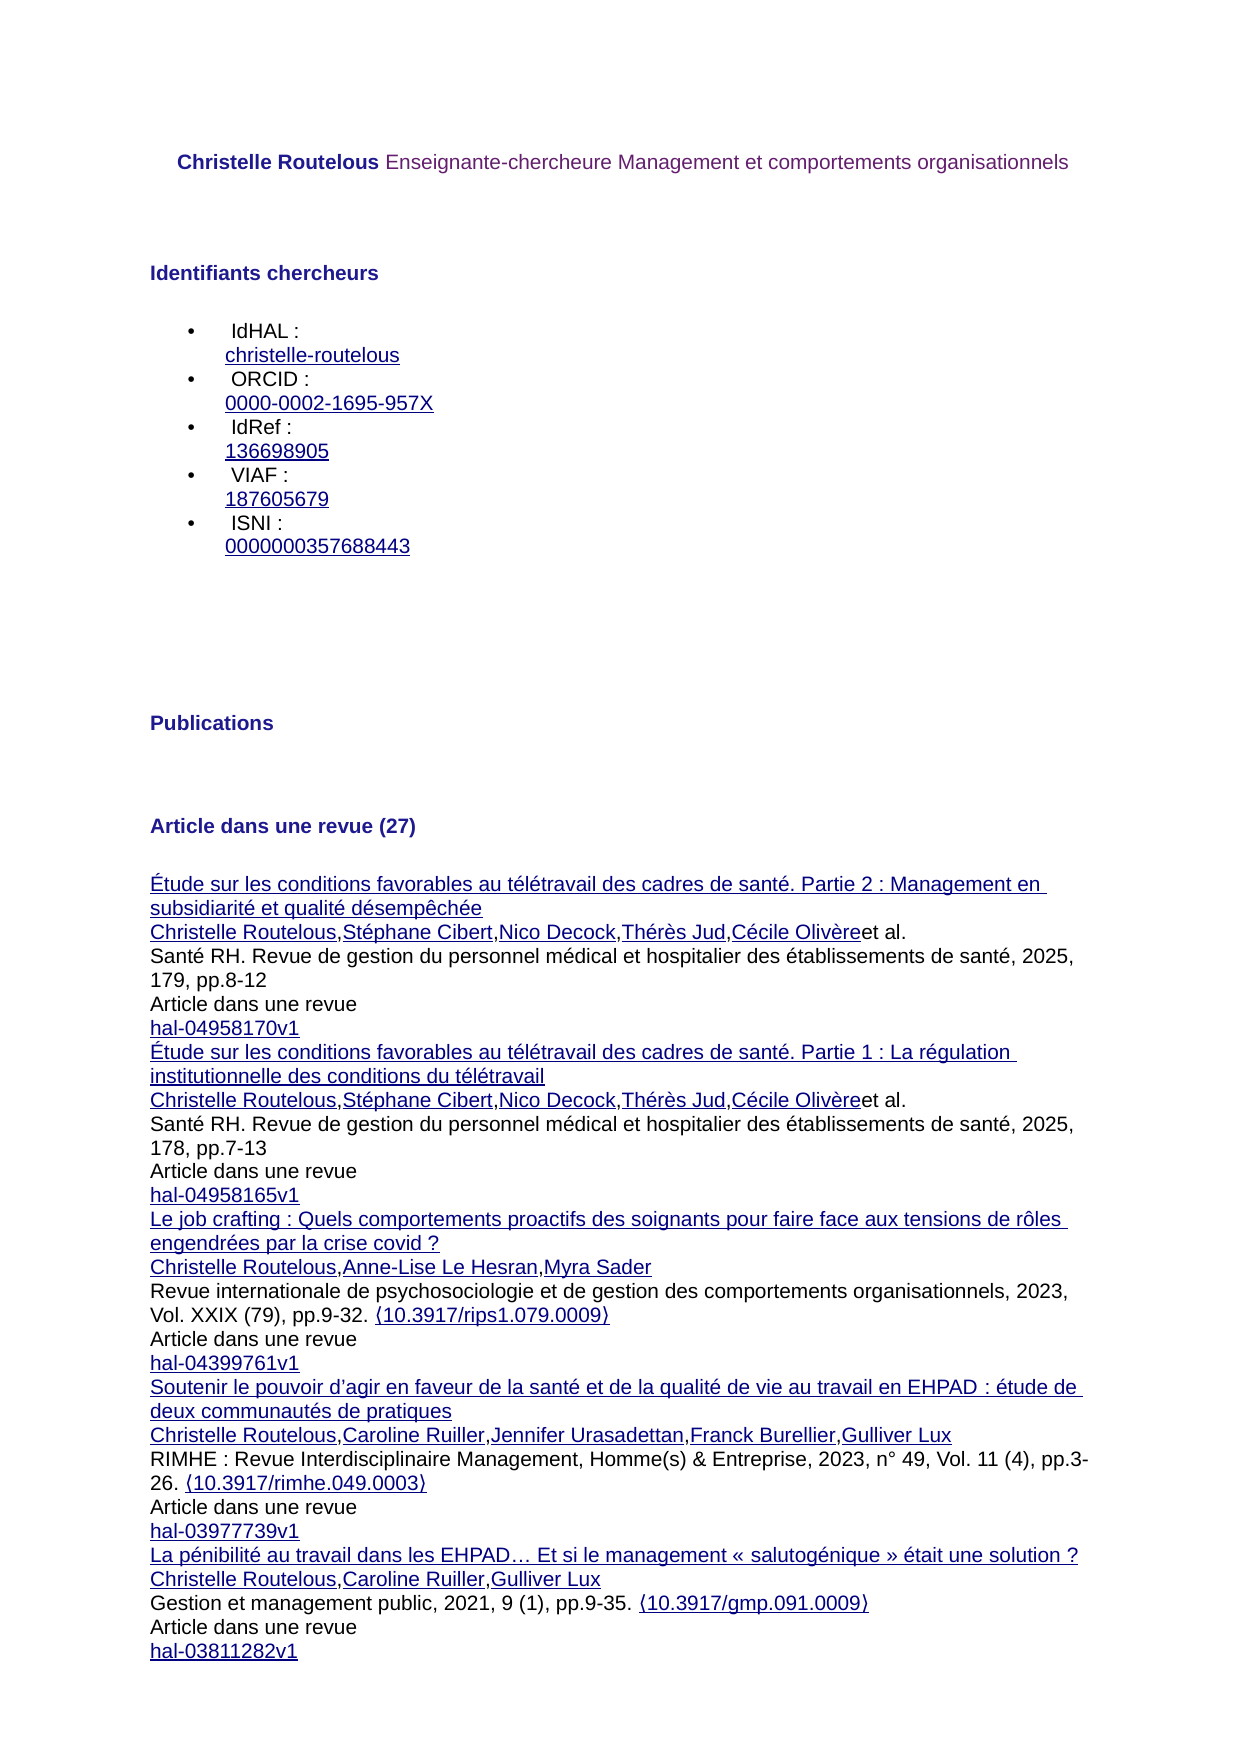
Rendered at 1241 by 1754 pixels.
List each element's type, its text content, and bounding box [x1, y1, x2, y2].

list 0000-0002-1695-957X [187, 391, 1090, 414]
subtitle Publications [150, 710, 1090, 734]
table_cell Soutenir le pouvoir d’agir en faveur de la santé et de la qualité de vie au travail en EHPAD : étude de deux communautés de pratiques Christelle Routelous,Caroline Ruiller,Jennifer Urasadettan,Franck Burellier,Gulliver Lux RIMHE : Revue Interdisciplinaire Management, Homme(s) & Entreprise, 2023, n° 49, Vol. 11 (4), pp.3-26. ⟨10.3917/rimhe.049.0003⟩ Article dans une revue hal-03977739v1 [150, 1375, 1090, 1543]
list 0000000357688443 [187, 534, 1090, 558]
list christelle-routelous [187, 343, 1090, 367]
list IdHAL : [187, 319, 1090, 343]
list ORCID : [187, 367, 1090, 391]
subtitle Christelle Routelous Enseignante-chercheure Management et comportements organisationnels [150, 150, 1090, 174]
list ISNI : [187, 510, 1090, 534]
list 136698905 [187, 438, 1090, 462]
table_header Étude sur les conditions favorables au télétravail des cadres de santé. Partie 2 : Management en subsidiarité et qualité désempêchée Christelle Routelous,Stéphane Cibert,Nico Decock,Thérès Jud,Cécile Olivèreet al. Santé RH. Revue de gestion du personnel médical et hospitalier des établissements de santé, 2025, 179, pp.8-12 Article dans une revue hal-04958170v1 [150, 872, 1090, 1039]
table_cell Le job crafting : Quels comportements proactifs des soignants pour faire face aux tensions de rôles engendrées par la crise covid ? Christelle Routelous,Anne-Lise Le Hesran,Myra Sader Revue internationale de psychosociologie et de gestion des comportements organisationnels, 2023, Vol. XXIX (79), pp.9-32. ⟨10.3917/rips1.079.0009⟩ Article dans une revue hal-04399761v1 [150, 1207, 1090, 1375]
table_cell La pénibilité au travail dans les EHPAD… Et si le management « salutogénique » était une solution ? Christelle Routelous,Caroline Ruiller,Gulliver Lux Gestion et management public, 2021, 9 (1), pp.9-35. ⟨10.3917/gmp.091.0009⟩ Article dans une revue hal-03811282v1 [150, 1543, 1090, 1662]
list 187605679 [187, 486, 1090, 510]
subtitle Identifiants chercheurs [150, 260, 1090, 284]
list VIAF : [187, 462, 1090, 486]
list IdRef : [187, 414, 1090, 438]
table_cell Étude sur les conditions favorables au télétravail des cadres de santé. Partie 1 : La régulation institutionnelle des conditions du télétravail Christelle Routelous,Stéphane Cibert,Nico Decock,Thérès Jud,Cécile Olivèreet al. Santé RH. Revue de gestion du personnel médical et hospitalier des établissements de santé, 2025, 178, pp.7-13 Article dans une revue hal-04958165v1 [150, 1040, 1090, 1207]
subtitle Article dans une revue (27) [150, 813, 1090, 837]
